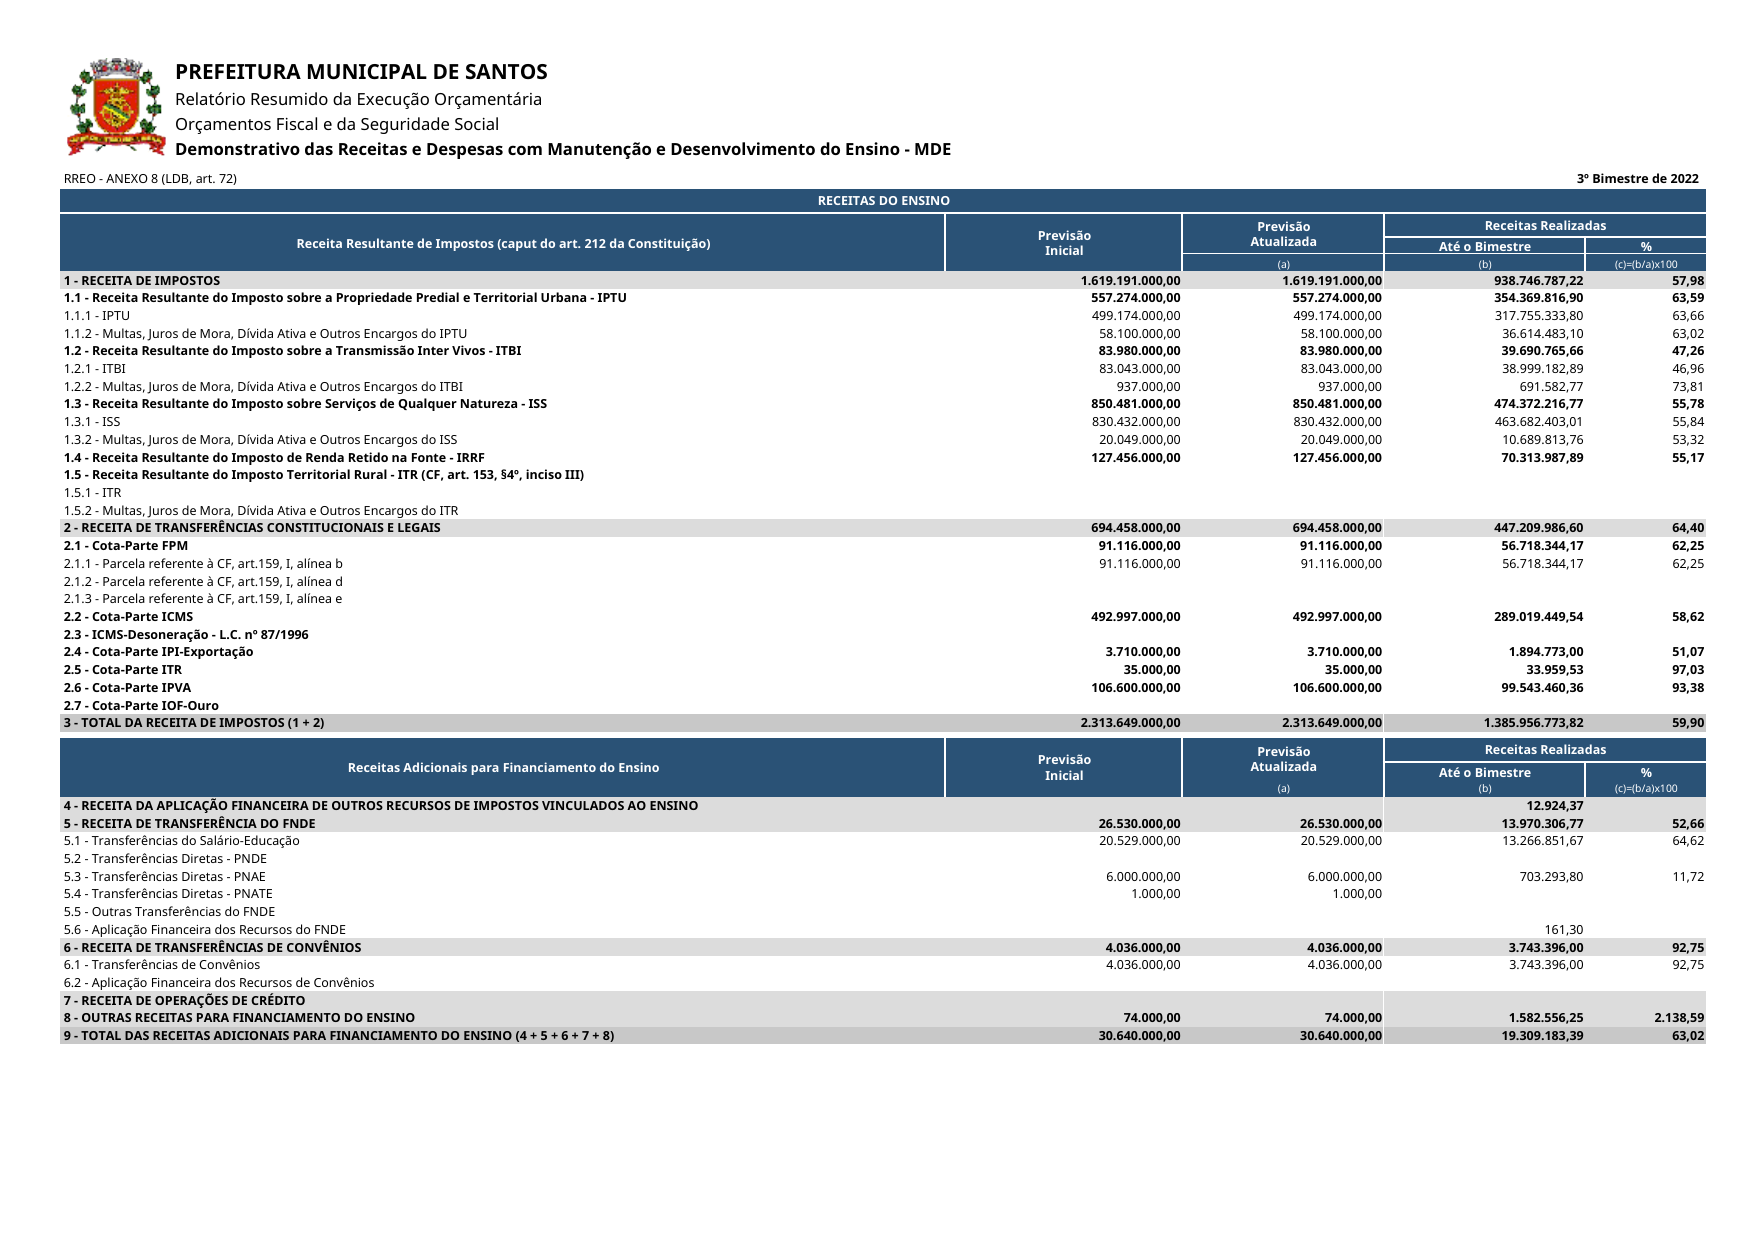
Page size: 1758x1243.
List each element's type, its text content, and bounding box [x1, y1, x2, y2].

table_cell 1.3.1 - ISS [60, 413, 945, 431]
table_cell [1182, 572, 1383, 590]
table_cell 59,90 [1585, 714, 1706, 732]
table_cell [1384, 501, 1585, 519]
table_cell 938.746.787,22 [1384, 271, 1585, 289]
table_cell 2.6 - Cota-Parte IPVA [60, 679, 945, 696]
table_cell [1182, 484, 1383, 501]
table_cell 33.959,53 [1384, 661, 1585, 678]
table_cell [945, 974, 1182, 991]
table_cell 2 - RECEITA DE TRANSFERÊNCIAS CONSTITUCIONAIS E LEGAIS [60, 519, 945, 537]
table_cell 694.458.000,00 [1182, 519, 1383, 537]
table_cell 1.619.191.000,00 [945, 271, 1182, 289]
table_cell RREO - ANEXO 8 (LDB, art. 72) [60, 170, 1503, 187]
table_cell 57,98 [1585, 271, 1706, 289]
table_cell (c)=(b/a)x100 [1586, 779, 1706, 797]
table_cell 91.116.000,00 [1182, 555, 1383, 572]
table_cell [1182, 501, 1383, 519]
table_cell [1585, 572, 1706, 590]
table_header [166, 59, 172, 170]
table_cell [945, 797, 1182, 814]
table_cell 1.4 - Receita Resultante do Imposto de Renda Retido na Fonte - IRRF [60, 448, 945, 466]
table_cell 2.313.649.000,00 [1182, 714, 1383, 732]
table_cell [1384, 590, 1585, 608]
table_header [131, 124, 141, 132]
table_cell 127.456.000,00 [1182, 448, 1383, 466]
table_cell 499.174.000,00 [945, 307, 1182, 324]
table_cell 20.049.000,00 [1182, 431, 1383, 448]
table_cell Previsão Inicial [946, 214, 1181, 271]
table_cell 850.481.000,00 [1182, 395, 1383, 413]
table_cell Previsão Atualizada [1183, 214, 1383, 253]
table_cell Receitas Realizadas [1385, 738, 1706, 761]
table_cell [1182, 921, 1383, 938]
table_cell 6.2 - Aplicação Financeira dos Recursos de Convênios [60, 974, 945, 991]
table_cell [1182, 903, 1383, 921]
table_cell 20.049.000,00 [945, 431, 1182, 448]
table_header [60, 59, 66, 170]
table_cell (b) [1385, 254, 1584, 271]
table_cell 5.2 - Transferências Diretas - PNDE [60, 850, 945, 867]
table_cell 58,62 [1585, 608, 1706, 625]
table_cell 13.266.851,67 [1384, 832, 1585, 850]
table_cell 2.138,59 [1585, 1009, 1706, 1027]
table_cell 3.743.396,00 [1384, 938, 1585, 956]
table_cell 2.1.2 - Parcela referente à CF, art.159, I, alínea d [60, 572, 945, 590]
table_cell [1182, 850, 1383, 867]
table_cell 557.274.000,00 [945, 289, 1182, 307]
table_cell 9 - TOTAL DAS RECEITAS ADICIONAIS PARA FINANCIAMENTO DO ENSINO (4 + 5 + 6 + 7 + 8) [60, 1027, 945, 1044]
table_cell 1.3 - Receita Resultante do Imposto sobre Serviços de Qualquer Natureza - ISS [60, 395, 945, 413]
table_cell Relatório Resumido da Execução Orçamentária [172, 89, 1575, 113]
table_header [1701, 59, 1706, 88]
table_cell [945, 991, 1182, 1009]
table_cell 91.116.000,00 [1182, 537, 1383, 554]
table_cell [1585, 590, 1706, 608]
table_cell 7 - RECEITA DE OPERAÇÕES DE CRÉDITO [60, 991, 945, 1009]
table_cell [1585, 991, 1706, 1009]
table_cell 3.710.000,00 [945, 643, 1182, 661]
table_cell [1384, 572, 1585, 590]
table_cell 106.600.000,00 [1182, 679, 1383, 696]
table_cell 92,75 [1585, 938, 1706, 956]
table_cell 70.313.987,89 [1384, 448, 1585, 466]
table_cell 1.619.191.000,00 [1182, 271, 1383, 289]
table_cell 3.743.396,00 [1384, 956, 1585, 974]
table_cell 19.309.183,39 [1384, 1027, 1585, 1044]
table_cell (a) [1183, 779, 1383, 797]
table_cell [1585, 625, 1706, 643]
table_cell 26.530.000,00 [945, 814, 1182, 832]
table_cell 694.458.000,00 [945, 519, 1182, 537]
table_cell 1.2 - Receita Resultante do Imposto sobre a Transmissão Inter Vivos - ITBI [60, 342, 945, 360]
table_cell [1182, 974, 1383, 991]
table_cell [1384, 484, 1585, 501]
table_cell 691.582,77 [1384, 378, 1585, 395]
table_cell 161,30 [1384, 921, 1585, 938]
table_cell 64,62 [1585, 832, 1706, 850]
table_cell 937.000,00 [1182, 378, 1383, 395]
table_cell 11,72 [1585, 868, 1706, 885]
table_cell 73,81 [1585, 378, 1706, 395]
table_cell [1575, 79, 1701, 98]
table_cell [172, 164, 1706, 170]
table_cell [945, 590, 1182, 608]
table_cell 20.529.000,00 [945, 832, 1182, 850]
table_cell 1.2.1 - ITBI [60, 360, 945, 377]
table_cell [1701, 89, 1706, 113]
table_cell [60, 732, 1706, 738]
table_cell 5.3 - Transferências Diretas - PNAE [60, 868, 945, 885]
table_header [80, 83, 92, 122]
table_cell [1585, 797, 1706, 814]
table_cell 492.997.000,00 [1182, 608, 1383, 625]
table_cell RECEITAS DO ENSINO [60, 189, 1706, 212]
table_cell 5.1 - Transferências do Salário-Educação [60, 832, 945, 850]
table_cell 1.1.2 - Multas, Juros de Mora, Dívida Ativa e Outros Encargos do IPTU [60, 324, 945, 342]
table_cell [945, 850, 1182, 867]
table_cell 6 - RECEITA DE TRANSFERÊNCIAS DE CONVÊNIOS [60, 938, 945, 956]
table_cell [1182, 625, 1383, 643]
table_cell 1.5.1 - ITR [60, 484, 945, 501]
table_cell 1.1.1 - IPTU [60, 307, 945, 324]
table_cell 3 - TOTAL DA RECEITA DE IMPOSTOS (1 + 2) [60, 714, 945, 732]
table_cell [1384, 625, 1585, 643]
table_cell [945, 484, 1182, 501]
table_cell 2.1 - Cota-Parte FPM [60, 537, 945, 554]
table_cell [1384, 696, 1585, 714]
table_cell Previsão Atualizada [1183, 738, 1383, 779]
table_cell [1585, 696, 1706, 714]
table_cell 56.718.344,17 [1384, 537, 1585, 554]
table_cell [1384, 466, 1585, 484]
table_cell 58.100.000,00 [1182, 324, 1383, 342]
table_cell [1182, 590, 1383, 608]
table_cell Previsão Inicial [946, 738, 1181, 797]
table_cell 6.1 - Transferências de Convênios [60, 956, 945, 974]
table_cell 5 - RECEITA DE TRANSFERÊNCIA DO FNDE [60, 814, 945, 832]
table_cell 4.036.000,00 [1182, 938, 1383, 956]
table_cell 26.530.000,00 [1182, 814, 1383, 832]
table_cell 5.4 - Transferências Diretas - PNATE [60, 885, 945, 903]
table_cell 10.689.813,76 [1384, 431, 1585, 448]
table_cell [1575, 98, 1701, 113]
table_cell 289.019.449,54 [1384, 608, 1585, 625]
table_cell 53,32 [1585, 431, 1706, 448]
table_cell [1384, 903, 1585, 921]
table_cell Demonstrativo das Receitas e Despesas com Manutenção e Desenvolvimento do Ensino - MDE [172, 139, 1706, 163]
table_header PREFEITURA MUNICIPAL DE SANTOS [172, 59, 1575, 88]
table_cell 63,66 [1585, 307, 1706, 324]
table_cell 38.999.182,89 [1384, 360, 1585, 377]
table_cell 74.000,00 [945, 1009, 1182, 1027]
table_cell 499.174.000,00 [1182, 307, 1383, 324]
table_cell 557.274.000,00 [1182, 289, 1383, 307]
table_cell % [1586, 763, 1706, 779]
table_header [134, 59, 166, 136]
table_cell [1384, 850, 1585, 867]
table_cell [1585, 974, 1706, 991]
table_cell Receitas Adicionais para Financiamento do Ensino [60, 738, 944, 797]
table_cell Orçamentos Fiscal e da Seguridade Social [172, 114, 1706, 138]
table_cell [1384, 974, 1585, 991]
table_cell 93,38 [1585, 679, 1706, 696]
table_cell 58.100.000,00 [945, 324, 1182, 342]
table_cell [1503, 170, 1510, 188]
table_cell 1.385.956.773,82 [1384, 714, 1585, 732]
table_cell 83.043.000,00 [945, 360, 1182, 377]
table_cell 39.690.765,66 [1384, 342, 1585, 360]
table_cell 474.372.216,77 [1384, 395, 1585, 413]
table_cell [1585, 885, 1706, 903]
table_header [66, 59, 166, 160]
table_cell [1585, 466, 1706, 484]
table_cell [945, 572, 1182, 590]
table_cell [1182, 696, 1383, 714]
table_cell [945, 921, 1182, 938]
table_cell 3º Bimestre de 2022 [1510, 170, 1701, 188]
table_cell 63,59 [1585, 289, 1706, 307]
table_cell 830.432.000,00 [1182, 413, 1383, 431]
table_cell 83.980.000,00 [945, 342, 1182, 360]
table_cell 99.543.460,36 [1384, 679, 1585, 696]
table_cell 6.000.000,00 [945, 868, 1182, 885]
table_cell 6.000.000,00 [1182, 868, 1383, 885]
table_cell [945, 696, 1182, 714]
table_cell 4.036.000,00 [945, 956, 1182, 974]
table_cell 2.4 - Cota-Parte IPI-Exportação [60, 643, 945, 661]
table_cell 30.640.000,00 [945, 1027, 1182, 1044]
table_cell 830.432.000,00 [945, 413, 1182, 431]
table_cell [1585, 484, 1706, 501]
table_cell 91.116.000,00 [945, 537, 1182, 554]
table_cell 92,75 [1585, 956, 1706, 974]
table_cell 3.710.000,00 [1182, 643, 1383, 661]
table_cell 1.2.2 - Multas, Juros de Mora, Dívida Ativa e Outros Encargos do ITBI [60, 378, 945, 395]
table_cell 47,26 [1585, 342, 1706, 360]
table_cell 937.000,00 [945, 378, 1182, 395]
table_cell 55,17 [1585, 448, 1706, 466]
table_cell 1.1 - Receita Resultante do Imposto sobre a Propriedade Predial e Territorial Urbana - IPTU [60, 289, 945, 307]
table_cell 354.369.816,90 [1384, 289, 1585, 307]
table_cell [945, 903, 1182, 921]
table_cell 12.924,37 [1384, 797, 1585, 814]
table_cell 127.456.000,00 [945, 448, 1182, 466]
table_cell 1.894.773,00 [1384, 643, 1585, 661]
table_cell 51,07 [1585, 643, 1706, 661]
table_cell 317.755.333,80 [1384, 307, 1585, 324]
table_cell (c)=(b/a)x100 [1586, 254, 1706, 271]
table_cell 62,25 [1585, 537, 1706, 554]
table_cell 1.000,00 [1182, 885, 1383, 903]
table_header [91, 124, 102, 132]
table_cell [1585, 903, 1706, 921]
table_cell [1585, 921, 1706, 938]
table_cell [1585, 501, 1706, 519]
table_cell 56.718.344,17 [1384, 555, 1585, 572]
table_cell (a) [1183, 254, 1383, 271]
table_cell 1.582.556,25 [1384, 1009, 1585, 1027]
table_cell 30.640.000,00 [1182, 1027, 1383, 1044]
table_cell [945, 466, 1182, 484]
table_cell 20.529.000,00 [1182, 832, 1383, 850]
table_cell 36.614.483,10 [1384, 324, 1585, 342]
table_cell 463.682.403,01 [1384, 413, 1585, 431]
table_cell Até o Bimestre [1385, 238, 1584, 253]
table_cell 2.2 - Cota-Parte ICMS [60, 608, 945, 625]
table_cell 1.000,00 [945, 885, 1182, 903]
table_cell [1585, 850, 1706, 867]
table_cell 2.1.1 - Parcela referente à CF, art.159, I, alínea b [60, 555, 945, 572]
table_cell 2.5 - Cota-Parte ITR [60, 661, 945, 678]
table_cell 5.5 - Outras Transferências do FNDE [60, 903, 945, 921]
table_cell [1182, 466, 1383, 484]
table_cell [1384, 885, 1585, 903]
table_cell 74.000,00 [1182, 1009, 1383, 1027]
table_cell 4.036.000,00 [945, 938, 1182, 956]
table_cell 83.043.000,00 [1182, 360, 1383, 377]
table_cell 63,02 [1585, 1027, 1706, 1044]
table_cell 1 - RECEITA DE IMPOSTOS [60, 271, 945, 289]
table_cell 52,66 [1585, 814, 1706, 832]
table_cell 1.5.2 - Multas, Juros de Mora, Dívida Ativa e Outros Encargos do ITR [60, 501, 945, 519]
table_cell 62,25 [1585, 555, 1706, 572]
table_header [140, 82, 153, 121]
table_cell 8 - OUTRAS RECEITAS PARA FINANCIAMENTO DO ENSINO [60, 1009, 945, 1027]
table_cell 83.980.000,00 [1182, 342, 1383, 360]
table_cell 63,02 [1585, 324, 1706, 342]
table_cell [1182, 797, 1383, 814]
table_cell Receita Resultante de Impostos (caput do art. 212 da Constituição) [60, 214, 944, 271]
table_cell Receitas Realizadas [1385, 214, 1706, 236]
table_cell [1182, 991, 1383, 1009]
table_cell 64,40 [1585, 519, 1706, 537]
table_cell Até o Bimestre [1385, 763, 1584, 779]
table_cell 1.5 - Receita Resultante do Imposto Territorial Rural - ITR (CF, art. 153, §4º, inciso III) [60, 466, 945, 484]
table_cell [945, 501, 1182, 519]
table_cell (b) [1385, 779, 1584, 797]
table_cell 46,96 [1585, 360, 1706, 377]
table_cell % [1586, 238, 1706, 253]
table_header [1575, 59, 1701, 78]
table_cell 55,84 [1585, 413, 1706, 431]
table_cell [66, 160, 166, 170]
table_cell 1.3.2 - Multas, Juros de Mora, Dívida Ativa e Outros Encargos do ISS [60, 431, 945, 448]
table_cell 91.116.000,00 [945, 555, 1182, 572]
table_cell [1384, 991, 1585, 1009]
table_cell 703.293,80 [1384, 868, 1585, 885]
table_cell 97,03 [1585, 661, 1706, 678]
table_cell 35.000,00 [945, 661, 1182, 678]
table_cell 447.209.986,60 [1384, 519, 1585, 537]
table_cell 55,78 [1585, 395, 1706, 413]
table_cell 2.1.3 - Parcela referente à CF, art.159, I, alínea e [60, 590, 945, 608]
table_cell 2.313.649.000,00 [945, 714, 1182, 732]
table_cell 106.600.000,00 [945, 679, 1182, 696]
table_cell 2.3 - ICMS-Desoneração - L.C. nº 87/1996 [60, 625, 945, 643]
table_cell 4 - RECEITA DA APLICAÇÃO FINANCEIRA DE OUTROS RECURSOS DE IMPOSTOS VINCULADOS AO ENSINO [60, 797, 945, 814]
table_cell 4.036.000,00 [1182, 956, 1383, 974]
table_cell [945, 625, 1182, 643]
table_cell 850.481.000,00 [945, 395, 1182, 413]
table_cell 13.970.306,77 [1384, 814, 1585, 832]
table_cell [1701, 170, 1706, 188]
table_cell 492.997.000,00 [945, 608, 1182, 625]
table_cell 35.000,00 [1182, 661, 1383, 678]
table_cell 5.6 - Aplicação Financeira dos Recursos do FNDE [60, 921, 945, 938]
table_cell 2.7 - Cota-Parte IOF-Ouro [60, 696, 945, 714]
